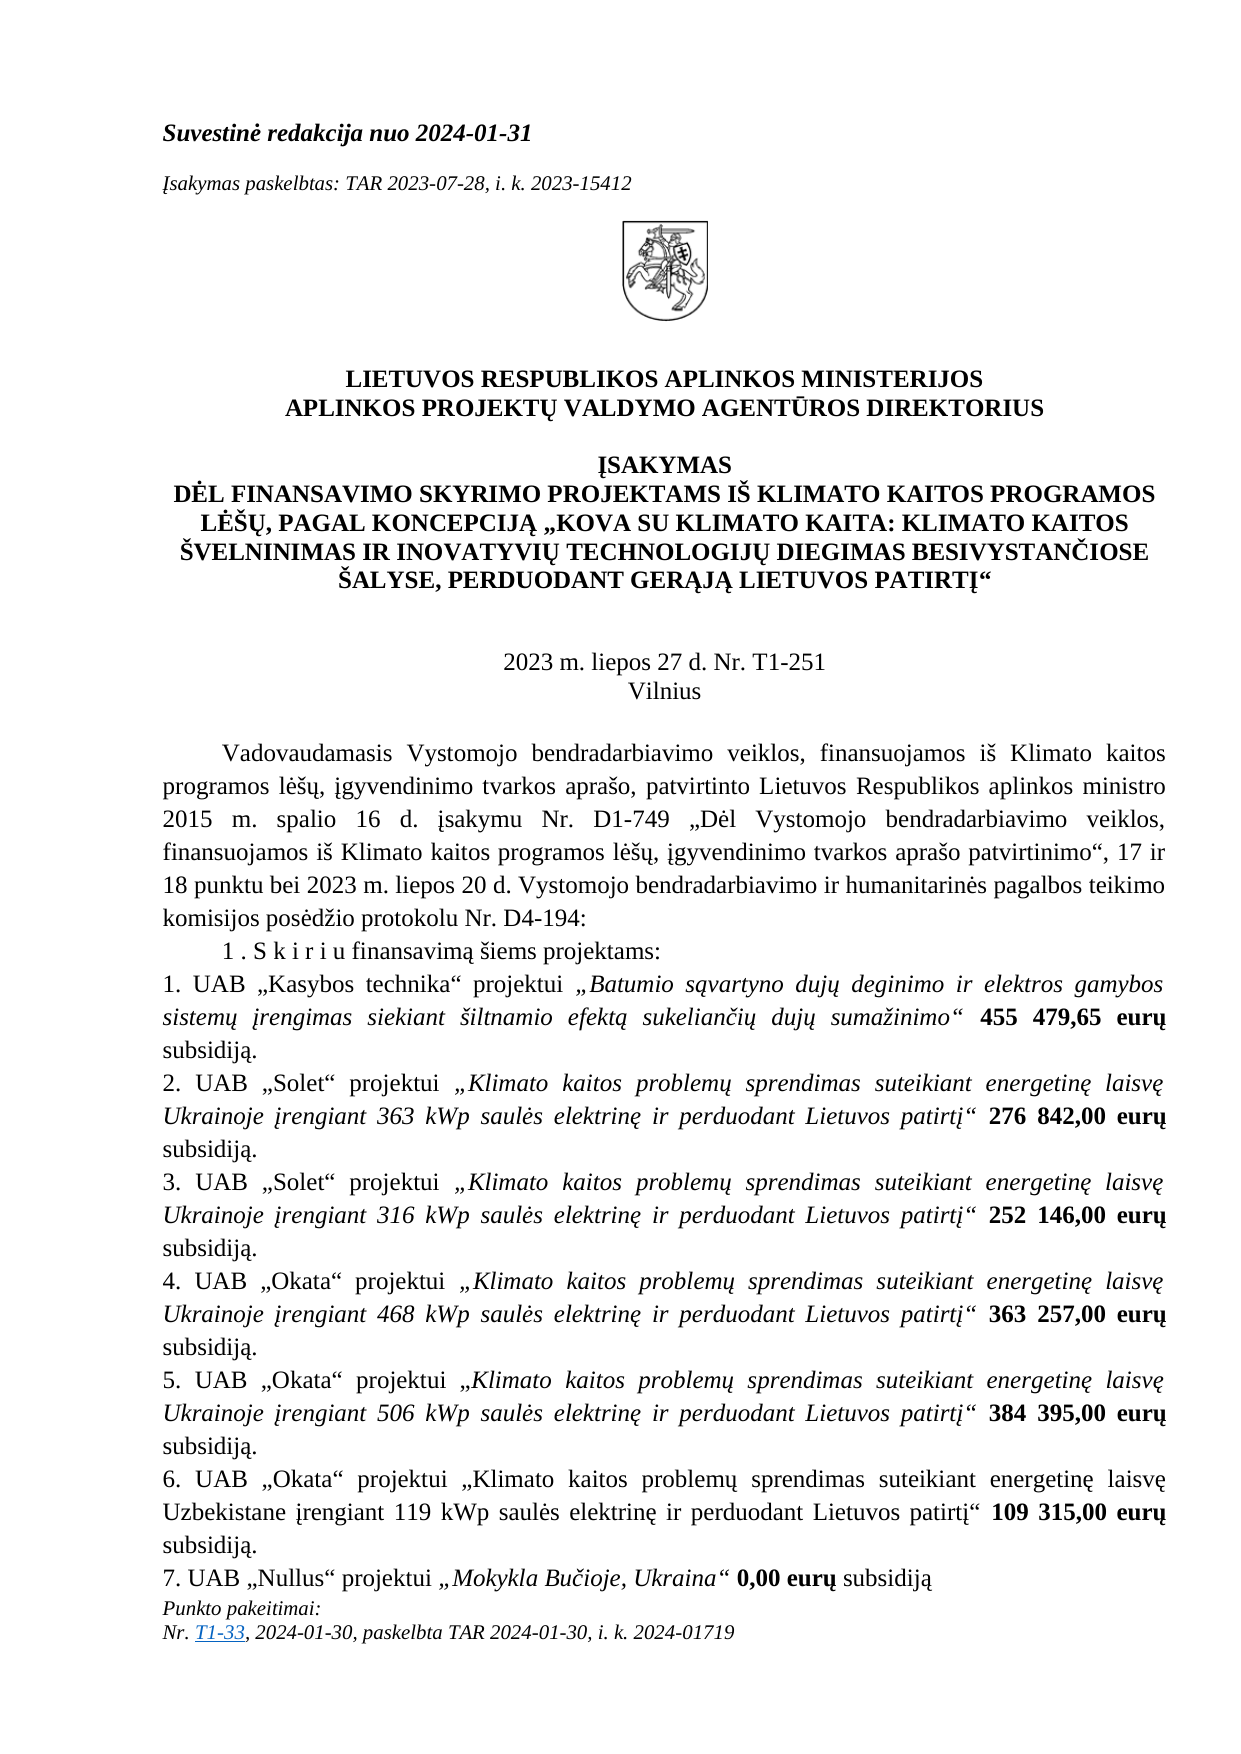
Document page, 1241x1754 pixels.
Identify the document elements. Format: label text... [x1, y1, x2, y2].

text 5. UAB „Okata“ projektui „Klimato kaitos problemų sprendimas suteikiant energetinę laisvę Ukrainoje įrengiant 506 kWp saulės elektrinę ir perduodant Lietuvos patirtį“ 384 395,00 eurų subsidiją. [162, 1365, 1167, 1460]
text 7. UAB „Nullus“ projektui „Mokykla Bučioje, Ukraina“ 0,00 eurų subsidiją [162, 1563, 1167, 1592]
text Suvestinė redakcija nuo 2024-01-31 [162, 118, 1167, 147]
text DĖL FINANSAVIMO SKYRIMO PROJEKTAMS IŠ KLIMATO KAITOS PROGRAMOS LĖŠŲ, PAGAL KONCEPCIJĄ „KOVA su klimato kaita: KLIMATO KAITOS ŠVELNINIMAS IR INOVATYVIŲ TECHNOLOGIJŲ DIEGIMAS BESIVYSTANČIOSE ŠALYSE, PERDUODANT GERĄJĄ LIETUVOS PATIRTĮ“ [162, 479, 1167, 594]
text Punkto pakeitimai: [162, 1596, 1167, 1620]
text APLINKOS PROJEKTŲ VALDYMO AGENTŪROS DIREKTORIUS [162, 393, 1167, 422]
text Įsakymas paskelbtas: TAR 2023-07-28, i. k. 2023-15412 [162, 171, 1167, 195]
text 1 . S k i r i u finansavimą šiems projektams: [162, 936, 1167, 964]
text Vilnius [162, 676, 1167, 705]
text 1. UAB „Kasybos technika“ projektui „Batumio sąvartyno dujų deginimo ir elektros gamybos sistemų įrengimas siekiant šiltnamio efektą sukeliančių dujų sumažinimo“ 455 479,65 eurų subsidiją. [162, 969, 1167, 1064]
text Vadovaudamasis Vystomojo bendradarbiavimo veiklos, finansuojamos iš Klimato kaitos programos lėšų, įgyvendinimo tvarkos aprašo, patvirtinto Lietuvos Respublikos aplinkos ministro 2015 m. spalio 16 d. įsakymu Nr. D1-749 „Dėl Vystomojo bendradarbiavimo veiklos, finansuojamos iš Klimato kaitos programos lėšų, įgyvendinimo tvarkos aprašo patvirtinimo“, 17 ir 18 punktu bei 2023 m. liepos 20 d. Vystomojo bendradarbiavimo ir humanitarinės pagalbos teikimo komisijos posėdžio protokolu Nr. D4-194: [162, 738, 1167, 932]
text 2. UAB „Solet“ projektui „Klimato kaitos problemų sprendimas suteikiant energetinę laisvę Ukrainoje įrengiant 363 kWp saulės elektrinę ir perduodant Lietuvos patirtį“ 276 842,00 eurų subsidiją. [162, 1068, 1167, 1163]
text 2023 m. liepos 27 d. Nr. T1-251 [162, 647, 1167, 676]
text Nr. T1-33, 2024-01-30, paskelbta TAR 2024-01-30, i. k. 2024-01719 [162, 1620, 1167, 1644]
text 4. UAB „Okata“ projektui „Klimato kaitos problemų sprendimas suteikiant energetinę laisvę Ukrainoje įrengiant 468 kWp saulės elektrinę ir perduodant Lietuvos patirtį“ 363 257,00 eurų subsidiją. [162, 1266, 1167, 1361]
text 6. UAB „Okata“ projektui „Klimato kaitos problemų sprendimas suteikiant energetinę laisvę Uzbekistane įrengiant 119 kWp saulės elektrinę ir perduodant Lietuvos patirtį“ 109 315,00 eurų subsidiją. [162, 1464, 1167, 1559]
text LIETUVOS RESPUBLIKOS APLINKOS MINISTERIJOS [162, 364, 1167, 393]
text 3. UAB „Solet“ projektui „Klimato kaitos problemų sprendimas suteikiant energetinę laisvę Ukrainoje įrengiant 316 kWp saulės elektrinę ir perduodant Lietuvos patirtį“ 252 146,00 eurų subsidiją. [162, 1167, 1167, 1262]
text Įsakymas [162, 451, 1167, 479]
